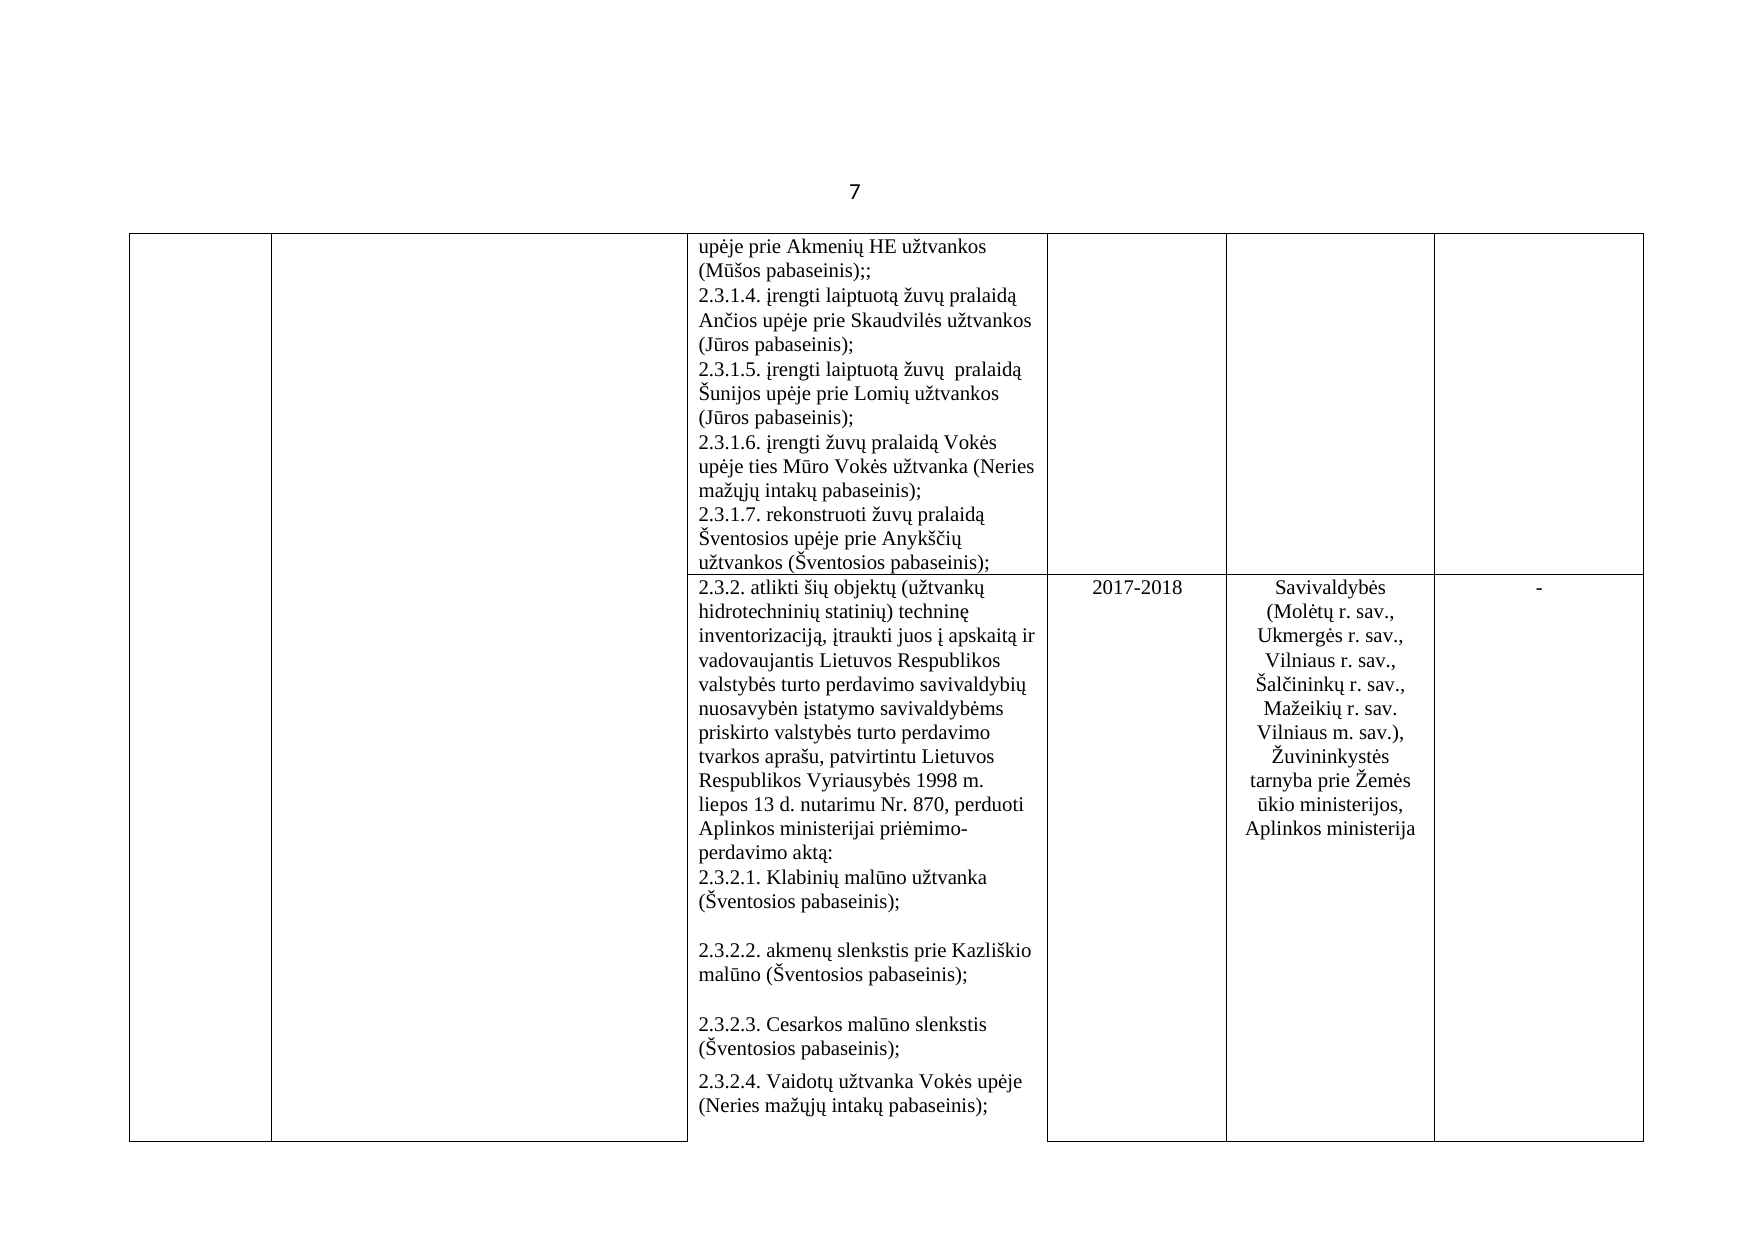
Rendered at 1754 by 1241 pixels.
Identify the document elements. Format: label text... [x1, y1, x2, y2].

table_cell [272, 234, 687, 1141]
table_cell 2.3.2.2. akmenų slenkstis prie Kazliškio malūno (Šventosios pabaseinis); [688, 937, 1047, 1011]
table_cell 2.3.1.4. įrengti laiptuotą žuvų pralaidą Ančios upėje prie Skaudvilės užtvankos (Jūros pabaseinis); [688, 283, 1047, 356]
table_cell [1048, 234, 1226, 574]
table_cell 2.3.2.3. Cesarkos malūno slenkstis (Šventosios pabaseinis); [688, 1011, 1047, 1068]
table_cell 2.3.1.6. įrengti žuvų pralaidą Vokės upėje ties Mūro Vokės užtvanka (Neries mažųjų intakų pabaseinis); 2.3.1.7. rekonstruoti žuvų pralaidą Šventosios upėje prie Anykščių užtvankos (Šventosios pabaseinis); [688, 429, 1047, 574]
table_cell 2017-2018 [1048, 575, 1226, 1141]
table_cell [130, 234, 271, 1141]
table_cell 2.3.1.5. įrengti laiptuotą žuvų pralaidą Šunijos upėje prie Lomių užtvankos (Jūros pabaseinis); [688, 356, 1047, 429]
table_cell [1435, 234, 1643, 574]
table_cell 2.3.2. atlikti šių objektų (užtvankų hidrotechninių statinių) techninę inventorizaciją, įtraukti juos į apskaitą ir vadovaujantis Lietuvos Respublikos valstybės turto perdavimo savivaldybių nuosavybėn įstatymo savivaldybėms priskirto valstybės turto perdavimo tvarkos aprašu, patvirtintu Lietuvos Respublikos Vyriausybės 1998 m. liepos 13 d. nutarimu Nr. 870, perduoti Aplinkos ministerijai priėmimo-perdavimo aktą: [688, 575, 1047, 864]
table_cell 2.3.2.4. Vaidotų užtvanka Vokės upėje (Neries mažųjų intakų pabaseinis); [688, 1068, 1047, 1141]
table_cell upėje prie Akmenių HE užtvankos (Mūšos pabaseinis);; [688, 234, 1047, 282]
table_cell [1227, 234, 1434, 574]
table_cell Savivaldybės (Molėtų r. sav., Ukmergės r. sav., Vilniaus r. sav., Šalčininkų r. sav., Mažeikių r. sav. Vilniaus m. sav.), Žuvininkystės tarnyba prie Žemės ūkio ministerijos, Aplinkos ministerija [1227, 575, 1434, 1141]
table_cell - [1435, 575, 1643, 1141]
table_cell 2.3.2.1. Klabinių malūno užtvanka (Šventosios pabaseinis); [688, 864, 1047, 937]
